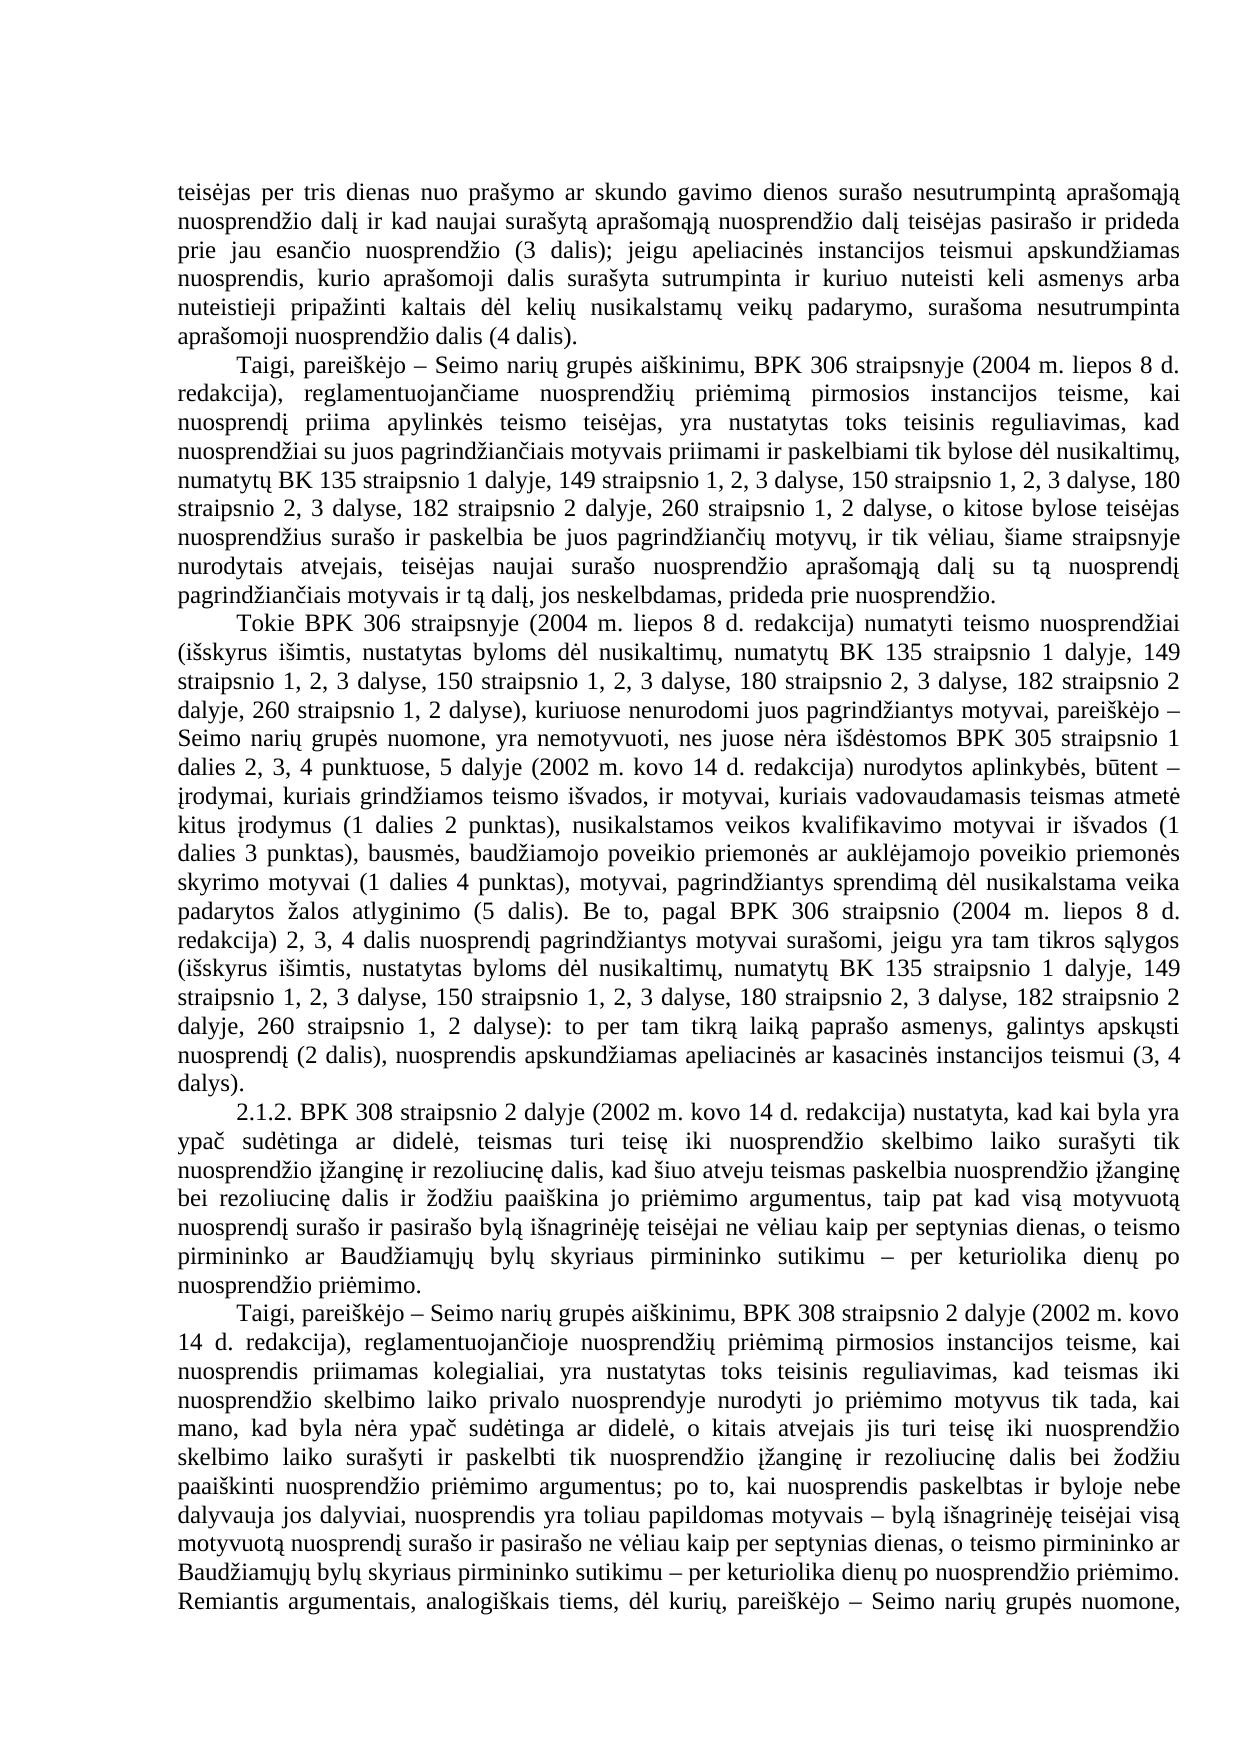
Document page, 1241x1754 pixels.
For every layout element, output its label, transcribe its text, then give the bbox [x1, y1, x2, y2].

text 2.1.2. BPK 308 straipsnio 2 dalyje (2002 m. kovo 14 d. redakcija) nustatyta, kad kai byla yra ypač sudėtinga ar didelė, teismas turi teisę iki nuosprendžio skelbimo laiko surašyti tik nuosprendžio įžanginę ir rezoliucinę dalis, kad šiuo atveju teismas paskelbia nuosprendžio įžanginę bei rezoliucinę dalis ir žodžiu paaiškina jo priėmimo argumentus, taip pat kad visą motyvuotą nuosprendį surašo ir pasirašo bylą išnagrinėję teisėjai ne vėliau kaip per septynias dienas, o teismo pirmininko ar Baudžiamųjų bylų skyriaus pirmininko sutikimu – per keturiolika dienų po nuosprendžio priėmimo. [177, 1097, 1181, 1298]
text Taigi, pareiškėjo – Seimo narių grupės aiškinimu, BPK 306 straipsnyje (2004 m. liepos 8 d. redakcija), reglamentuojančiame nuosprendžių priėmimą pirmosios instancijos teisme, kai nuosprendį priima apylinkės teismo teisėjas, yra nustatytas toks teisinis reguliavimas, kad nuosprendžiai su juos pagrindžiančiais motyvais priimami ir paskelbiami tik bylose dėl nusikaltimų, numatytų BK 135 straipsnio 1 dalyje, 149 straipsnio 1, 2, 3 dalyse, 150 straipsnio 1, 2, 3 dalyse, 180 straipsnio 2, 3 dalyse, 182 straipsnio 2 dalyje, 260 straipsnio 1, 2 dalyse, o kitose bylose teisėjas nuosprendžius surašo ir paskelbia be juos pagrindžiančių motyvų, ir tik vėliau, šiame straipsnyje nurodytais atvejais, teisėjas naujai surašo nuosprendžio aprašomąją dalį su tą nuosprendį pagrindžiančiais motyvais ir tą dalį, jos neskelbdamas, prideda prie nuosprendžio. [177, 350, 1181, 608]
text teisėjas per tris dienas nuo prašymo ar skundo gavimo dienos surašo nesutrumpintą aprašomąją nuosprendžio dalį ir kad naujai surašytą aprašomąją nuosprendžio dalį teisėjas pasirašo ir prideda prie jau esančio nuosprendžio (3 dalis); jeigu apeliacinės instancijos teismui apskundžiamas nuosprendis, kurio aprašomoji dalis surašyta sutrumpinta ir kuriuo nuteisti keli asmenys arba nuteistieji pripažinti kaltais dėl kelių nusikalstamų veikų padarymo, surašoma nesutrumpinta aprašomoji nuosprendžio dalis (4 dalis). [177, 177, 1181, 350]
text Tokie BPK 306 straipsnyje (2004 m. liepos 8 d. redakcija) numatyti teismo nuosprendžiai (išskyrus išimtis, nustatytas byloms dėl nusikaltimų, numatytų BK 135 straipsnio 1 dalyje, 149 straipsnio 1, 2, 3 dalyse, 150 straipsnio 1, 2, 3 dalyse, 180 straipsnio 2, 3 dalyse, 182 straipsnio 2 dalyje, 260 straipsnio 1, 2 dalyse), kuriuose nenurodomi juos pagrindžiantys motyvai, pareiškėjo – Seimo narių grupės nuomone, yra nemotyvuoti, nes juose nėra išdėstomos BPK 305 straipsnio 1 dalies 2, 3, 4 punktuose, 5 dalyje (2002 m. kovo 14 d. redakcija) nurodytos aplinkybės, būtent – įrodymai, kuriais grindžiamos teismo išvados, ir motyvai, kuriais vadovaudamasis teismas atmetė kitus įrodymus (1 dalies 2 punktas), nusikalstamos veikos kvalifikavimo motyvai ir išvados (1 dalies 3 punktas), bausmės, baudžiamojo poveikio priemonės ar auklėjamojo poveikio priemonės skyrimo motyvai (1 dalies 4 punktas), motyvai, pagrindžiantys sprendimą dėl nusikalstama veika padarytos žalos atlyginimo (5 dalis). Be to, pagal BPK 306 straipsnio (2004 m. liepos 8 d. redakcija) 2, 3, 4 dalis nuosprendį pagrindžiantys motyvai surašomi, jeigu yra tam tikros sąlygos (išskyrus išimtis, nustatytas byloms dėl nusikaltimų, numatytų BK 135 straipsnio 1 dalyje, 149 straipsnio 1, 2, 3 dalyse, 150 straipsnio 1, 2, 3 dalyse, 180 straipsnio 2, 3 dalyse, 182 straipsnio 2 dalyje, 260 straipsnio 1, 2 dalyse): to per tam tikrą laiką paprašo asmenys, galintys apskųsti nuosprendį (2 dalis), nuosprendis apskundžiamas apeliacinės ar kasacinės instancijos teismui (3, 4 dalys). [177, 608, 1181, 1097]
text Taigi, pareiškėjo – Seimo narių grupės aiškinimu, BPK 308 straipsnio 2 dalyje (2002 m. kovo 14 d. redakcija), reglamentuojančioje nuosprendžių priėmimą pirmosios instancijos teisme, kai nuosprendis priimamas kolegialiai, yra nustatytas toks teisinis reguliavimas, kad teismas iki nuosprendžio skelbimo laiko privalo nuosprendyje nurodyti jo priėmimo motyvus tik tada, kai mano, kad byla nėra ypač sudėtinga ar didelė, o kitais atvejais jis turi teisę iki nuosprendžio skelbimo laiko surašyti ir paskelbti tik nuosprendžio įžanginę ir rezoliucinę dalis bei žodžiu paaiškinti nuosprendžio priėmimo argumentus; po to, kai nuosprendis paskelbtas ir byloje nebe dalyvauja jos dalyviai, nuosprendis yra toliau papildomas motyvais – bylą išnagrinėję teisėjai visą motyvuotą nuosprendį surašo ir pasirašo ne vėliau kaip per septynias dienas, o teismo pirmininko ar Baudžiamųjų bylų skyriaus pirmininko sutikimu – per keturiolika dienų po nuosprendžio priėmimo. Remiantis argumentais, analogiškais tiems, dėl kurių, pareiškėjo – Seimo narių grupės nuomone, [177, 1298, 1181, 1615]
